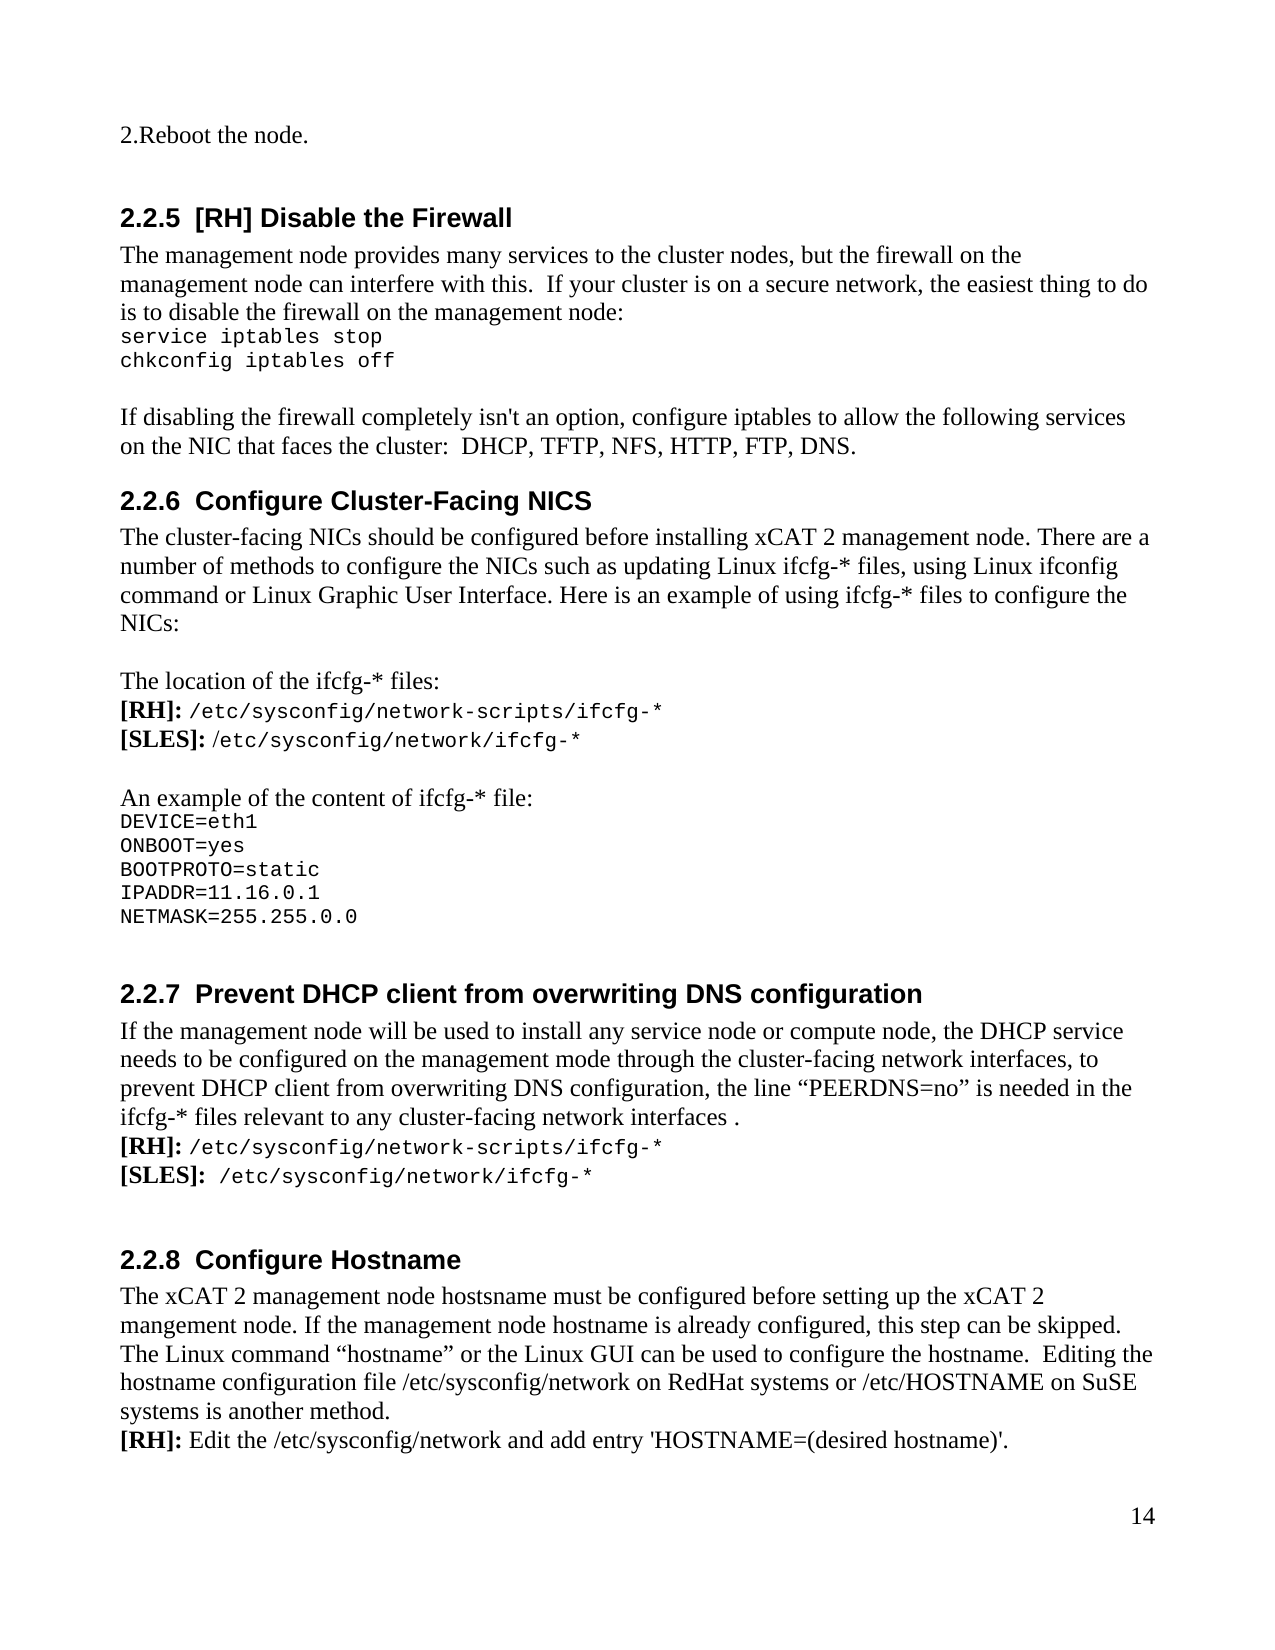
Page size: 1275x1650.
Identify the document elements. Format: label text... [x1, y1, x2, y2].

list Reboot the node. [120, 120, 1155, 149]
text DEVICE=eth1 [120, 811, 1155, 835]
text [SLES]: /etc/sysconfig/network/ifcfg-* [120, 1160, 1155, 1190]
text [RH]: /etc/sysconfig/network-scripts/ifcfg-* [120, 1131, 1155, 1160]
text An example of the content of ifcfg-* file: [120, 783, 1155, 811]
subtitle Configure Hostname [120, 1244, 1155, 1275]
text [RH]: Edit the /etc/sysconfig/network and add entry 'HOSTNAME=(desired hostname)'. [120, 1425, 1155, 1454]
text If the management node will be used to install any service node or compute node, the DHCP service needs to be configured on the management mode through the cluster-facing network interfaces, to prevent DHCP client from overwriting DNS configuration, the line “PEERDNS=no” is needed in the ifcfg-* files relevant to any cluster-facing network interfaces . [120, 1016, 1155, 1131]
text IPADDR=11.16.0.1 [120, 882, 1155, 906]
text The cluster-facing NICs should be configured before installing xCAT 2 management node. There are a number of methods to configure the NICs such as updating Linux ifcfg-* files, using Linux ifconfig command or Linux Graphic User Interface. Here is an example of using ifcfg-* files to configure the NICs: [120, 522, 1155, 637]
text The xCAT 2 management node hostsname must be configured before setting up the xCAT 2 mangement node. If the management node hostname is already configured, this step can be skipped. The Linux command “hostname” or the Linux GUI can be used to configure the hostname. Editing the hostname configuration file /etc/sysconfig/network on RedHat systems or /etc/HOSTNAME on SuSE systems is another method. [120, 1281, 1155, 1425]
subtitle [RH] Disable the Firewall [120, 202, 1155, 234]
text BOOTPROTO=static [120, 859, 1155, 882]
subtitle Prevent DHCP client from overwriting DNS configuration [120, 978, 1155, 1009]
text If disabling the firewall completely isn't an option, configure iptables to allow the following services on the NIC that faces the cluster: DHCP, TFTP, NFS, HTTP, FTP, DNS. [120, 402, 1155, 460]
text The management node provides many services to the cluster nodes, but the firewall on the management node can interfere with this. If your cluster is on a secure network, the easiest thing to do is to disable the firewall on the management node: [120, 240, 1155, 326]
text [SLES]: /etc/sysconfig/network/ifcfg-* [120, 724, 1155, 754]
text ONBOOT=yes [120, 835, 1155, 859]
text chkconfig iptables off [120, 350, 1155, 373]
text service iptables stop [120, 326, 1155, 350]
text NETMASK=255.255.0.0 [120, 906, 1155, 930]
text [RH]: /etc/sysconfig/network-scripts/ifcfg-* [120, 695, 1155, 724]
subtitle Configure Cluster-Facing NICS [120, 485, 1155, 516]
text The location of the ifcfg-* files: [120, 666, 1155, 695]
